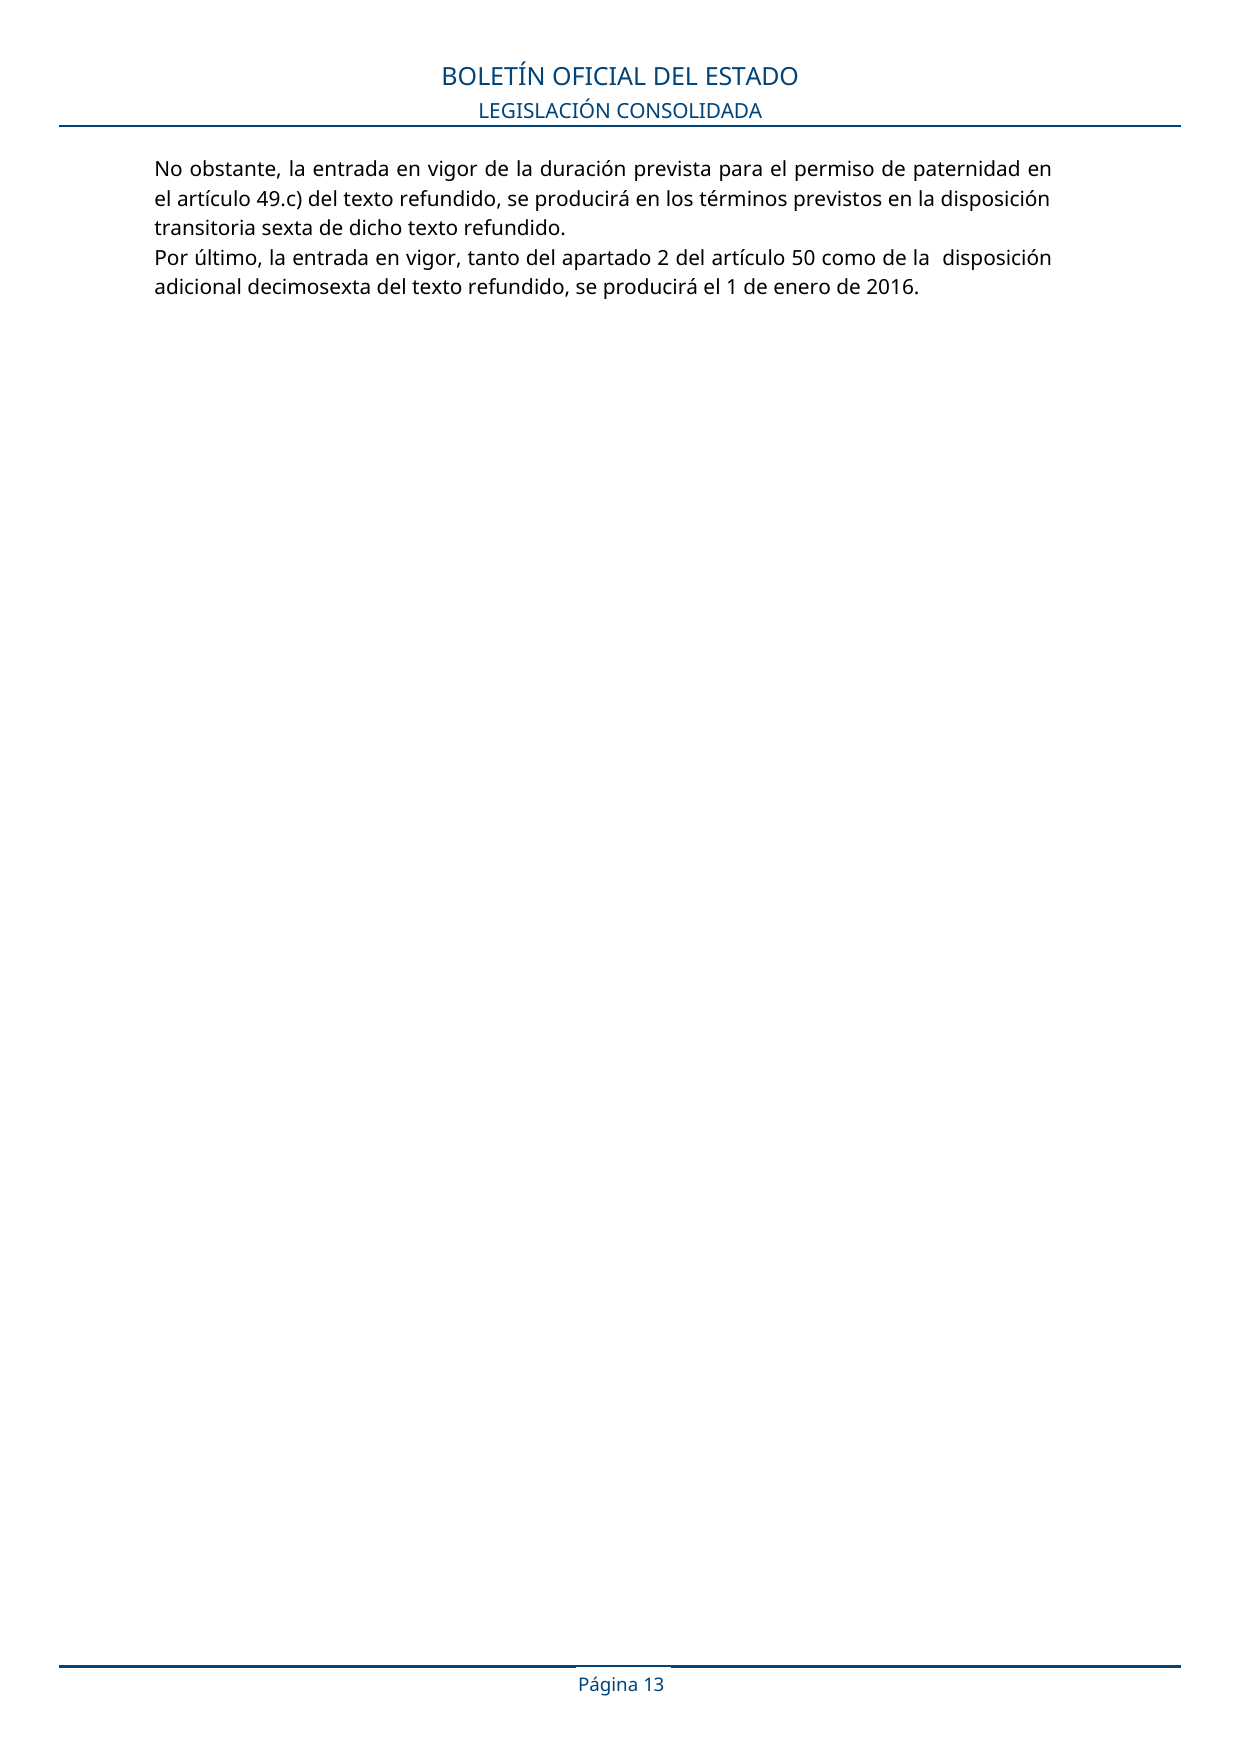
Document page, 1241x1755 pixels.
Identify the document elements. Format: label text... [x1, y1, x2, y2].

text No obstante, la entrada en vigor de la duración prevista para el permiso de paternidad en el artículo 49.c) del texto refundido, se producirá en los términos previstos en la disposición transitoria sexta de dicho texto refundido. [154, 154, 1052, 241]
text Por último, la entrada en vigor, tanto del apartado 2 del artículo 50 como de la disposición adicional decimosexta del texto refundido, se producirá el 1 de enero de 2016. [154, 243, 1052, 300]
